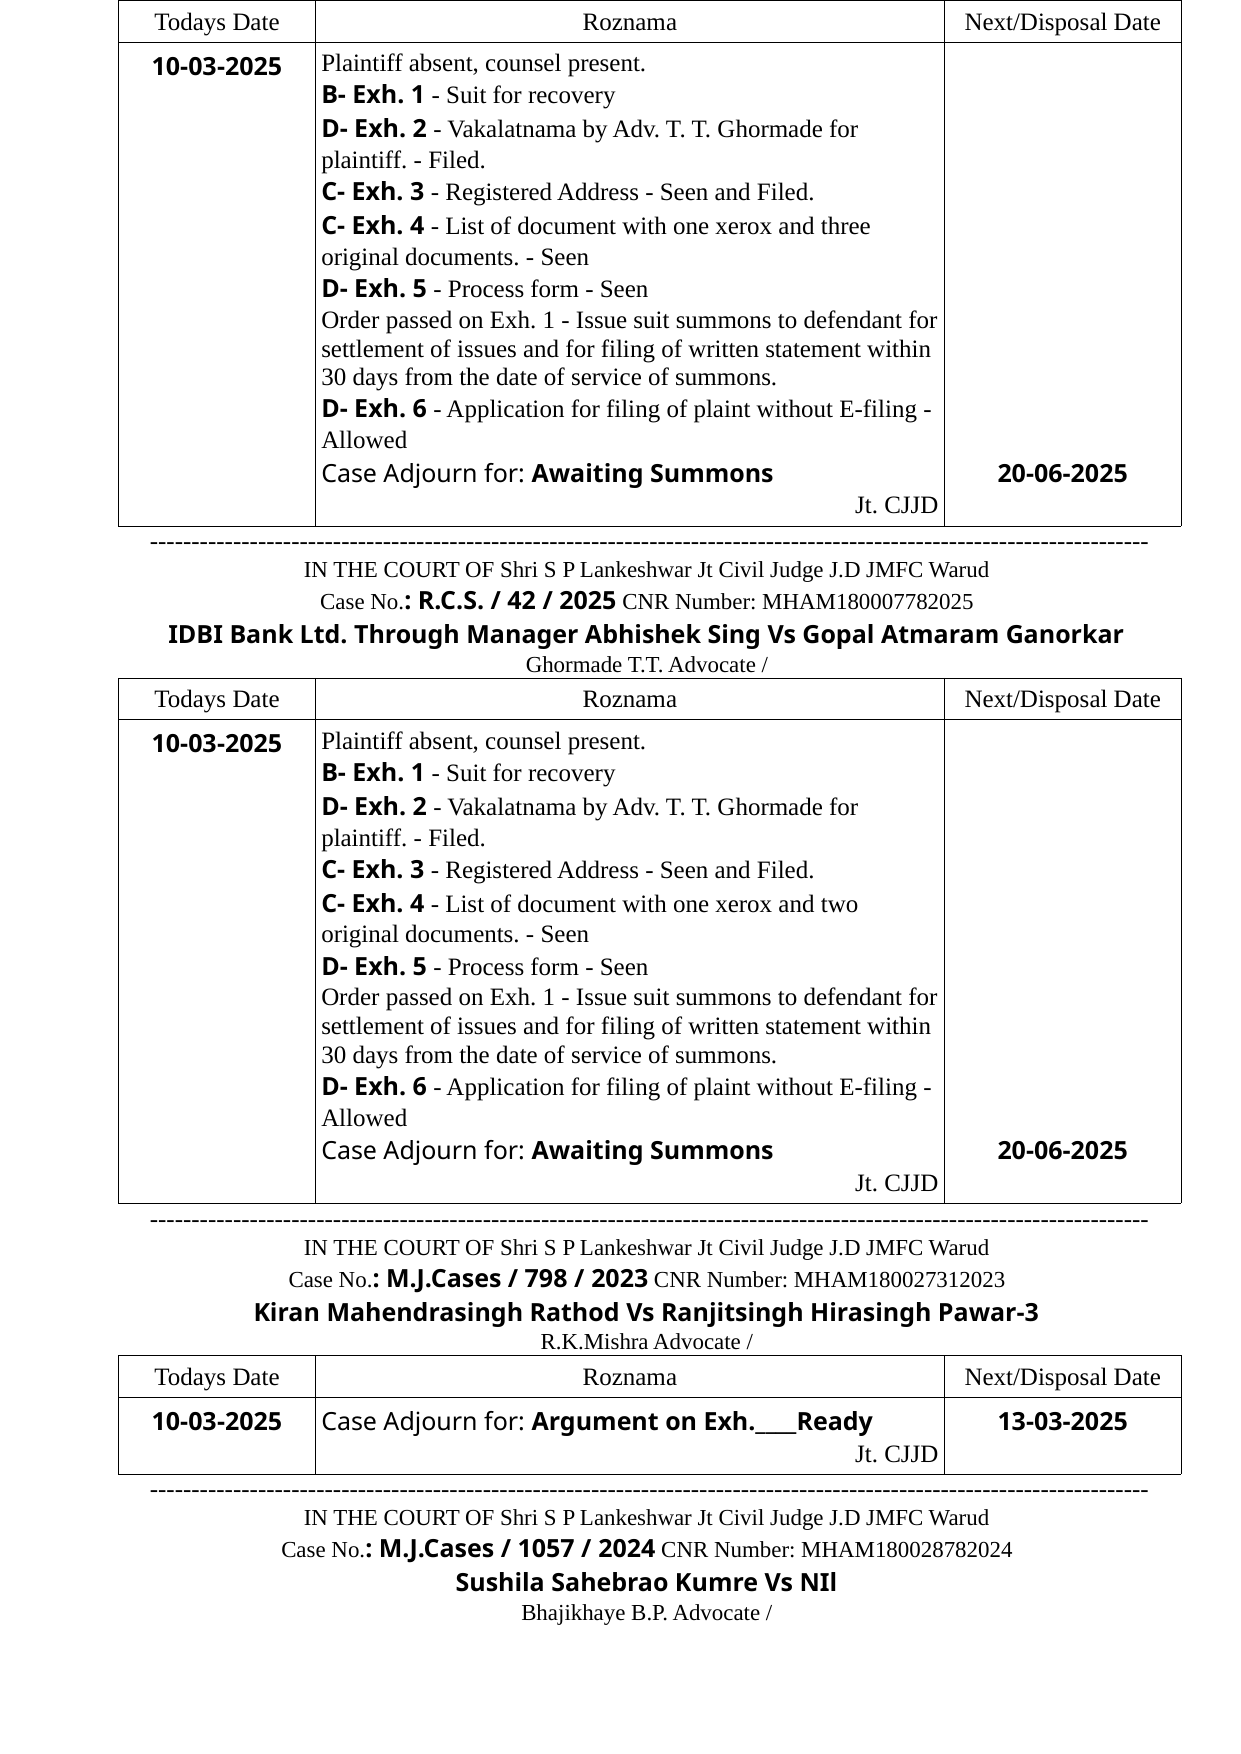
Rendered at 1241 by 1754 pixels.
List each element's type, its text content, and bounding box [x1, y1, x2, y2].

table_cell Case Adjourn for: Argument on Exh.____Ready Jt. CJJD [316, 1398, 944, 1474]
table_cell Plaintiff absent, counsel present. B- Exh. 1 - Suit for recovery D- Exh. 2 - Vakalatnama by Adv. T. T. Ghormade for plaintiff. - Filed. C- Exh. 3 - Registered Address - Seen and Filed. C- Exh. 4 - List of document with one xerox and two original documents. - Seen D- Exh. 5 - Process form - Seen Order passed on Exh. 1 - Issue suit summons to defendant for settlement of issues and for filing of written statement within 30 days from the date of service of summons. D- Exh. 6 - Application for filing of plaint without E-filing - Allowed Case Adjourn for: Awaiting Summons Jt. CJJD [316, 720, 944, 1203]
table_cell 10-03-2025 [119, 1398, 315, 1474]
text ------------------------------------------------------------------------------------------------------------------------ [118, 527, 1181, 555]
text ------------------------------------------------------------------------------------------------------------------------ [118, 1204, 1181, 1233]
table_header Next/Disposal Date [945, 1, 1181, 42]
table_cell 20-06-2025 [945, 43, 1181, 526]
table_cell 13-03-2025 [945, 1398, 1181, 1474]
text IN THE COURT OF Shri S P Lankeshwar Jt Civil Judge J.D JMFC Warud Case No.: M.J.Cases / 798 / 2023 CNR Number: MHAM180027312023 Kiran Mahendrasingh Rathod Vs Ranjitsingh Hirasingh Pawar-3 R.K.Mishra Advocate / [118, 1234, 1181, 1355]
text IN THE COURT OF Shri S P Lankeshwar Jt Civil Judge J.D JMFC Warud Case No.: R.C.S. / 42 / 2025 CNR Number: MHAM180007782025 IDBI Bank Ltd. Through Manager Abhishek Sing Vs Gopal Atmaram Ganorkar Ghormade T.T. Advocate / [118, 556, 1181, 677]
text ------------------------------------------------------------------------------------------------------------------------ [118, 1475, 1181, 1503]
table_header Roznama [316, 679, 944, 719]
table_cell 10-03-2025 [119, 720, 315, 1203]
table_header Next/Disposal Date [945, 1356, 1181, 1397]
text IN THE COURT OF Shri S P Lankeshwar Jt Civil Judge J.D JMFC Warud Case No.: M.J.Cases / 1057 / 2024 CNR Number: MHAM180028782024 Sushila Sahebrao Kumre Vs NIl Bhajikhaye B.P. Advocate / [118, 1504, 1181, 1625]
table_header Todays Date [119, 679, 315, 719]
table_cell Plaintiff absent, counsel present. B- Exh. 1 - Suit for recovery D- Exh. 2 - Vakalatnama by Adv. T. T. Ghormade for plaintiff. - Filed. C- Exh. 3 - Registered Address - Seen and Filed. C- Exh. 4 - List of document with one xerox and three original documents. - Seen D- Exh. 5 - Process form - Seen Order passed on Exh. 1 - Issue suit summons to defendant for settlement of issues and for filing of written statement within 30 days from the date of service of summons. D- Exh. 6 - Application for filing of plaint without E-filing - Allowed Case Adjourn for: Awaiting Summons Jt. CJJD [316, 43, 944, 526]
table_header Roznama [316, 1356, 944, 1397]
table_header Roznama [316, 1, 944, 42]
table_header Next/Disposal Date [945, 679, 1181, 719]
table_cell 20-06-2025 [945, 720, 1181, 1203]
table_header Todays Date [119, 1356, 315, 1397]
table_cell 10-03-2025 [119, 43, 315, 526]
table_header Todays Date [119, 1, 315, 42]
